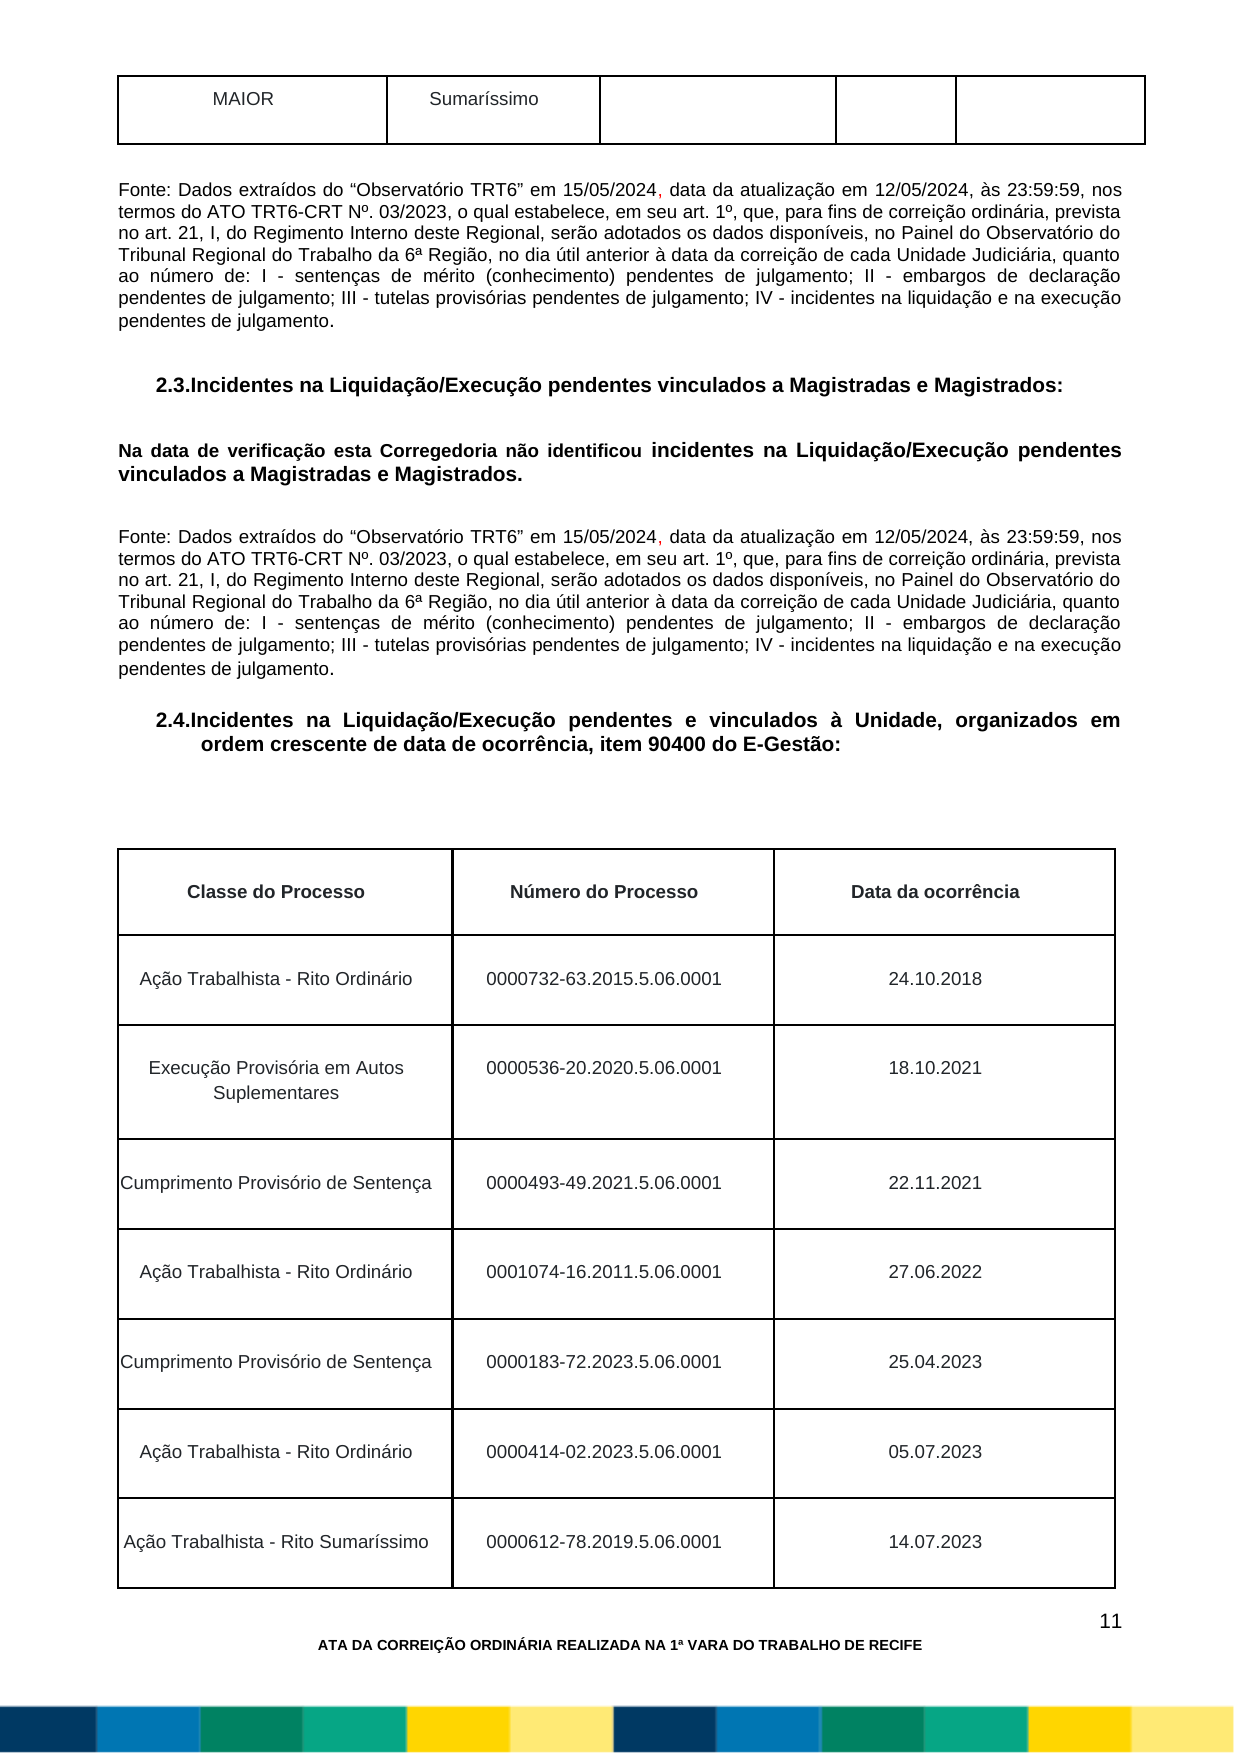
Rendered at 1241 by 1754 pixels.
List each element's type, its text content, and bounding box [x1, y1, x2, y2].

table_cell 05.07.2023 [775, 1410, 1114, 1497]
table_cell [957, 77, 1144, 143]
table_header Data da ocorrência [775, 850, 1114, 934]
table_header Classe do Processo [119, 850, 451, 934]
text Fonte: Dados extraídos do “Observatório TRT6” em 15/05/2024, data da atualização em 12/05/2024, às 23:59:59, nos termos do ATO TRT6-CRT Nº. 03/2023, o qual estabelece, em seu art. 1º, que, para fins de correição ordinária, prevista no art. 21, I, do Regimento Interno deste Regional, serão adotados os dados disponíveis, no Painel do Observatório do Tribunal Regional do Trabalho da 6ª Região, no dia útil anterior à data da correição de cada Unidade Judiciária, quanto ao número de: I - sentenças de mérito (conhecimento) pendentes de julgamento; II - embargos de declaração pendentes de julgamento; III - tutelas provisórias pendentes de julgamento; IV - incidentes na liquidação e na execução pendentes de julgamento. [118, 179, 1122, 332]
table_cell 0001074-16.2011.5.06.0001 [454, 1230, 773, 1318]
table_cell 0000732-63.2015.5.06.0001 [454, 936, 773, 1024]
table_cell 0000068-17.2024.5.06.0001 [601, 77, 835, 143]
table_cell Ação Trabalhista - Rito Sumaríssimo [388, 77, 599, 143]
table_cell 0000414-02.2023.5.06.0001 [454, 1410, 773, 1497]
table_cell 14.07.2023 [775, 1499, 1114, 1587]
table_cell Ação Trabalhista - Rito Sumaríssimo [119, 1499, 451, 1587]
table_cell Execução Provisória em Autos Suplementares [119, 1026, 451, 1138]
table_cell PATRICIA PEDROSA SOUTO MAIOR [119, 77, 386, 143]
table_cell Cumprimento Provisório de Sentença [119, 1140, 451, 1228]
table_cell 0000493-49.2021.5.06.0001 [454, 1140, 773, 1228]
table_cell 24.10.2018 [775, 936, 1114, 1024]
table_cell 27.06.2022 [775, 1230, 1114, 1318]
text Fonte: Dados extraídos do “Observatório TRT6” em 15/05/2024, data da atualização em 12/05/2024, às 23:59:59, nos termos do ATO TRT6-CRT Nº. 03/2023, o qual estabelece, em seu art. 1º, que, para fins de correição ordinária, prevista no art. 21, I, do Regimento Interno deste Regional, serão adotados os dados disponíveis, no Painel do Observatório do Tribunal Regional do Trabalho da 6ª Região, no dia útil anterior à data da correição de cada Unidade Judiciária, quanto ao número de: I - sentenças de mérito (conhecimento) pendentes de julgamento; II - embargos de declaração pendentes de julgamento; III - tutelas provisórias pendentes de julgamento; IV - incidentes na liquidação e na execução pendentes de julgamento. [118, 526, 1122, 679]
table_cell Ação Trabalhista - Rito Ordinário [119, 1410, 451, 1497]
table_cell 0000183-72.2023.5.06.0001 [454, 1320, 773, 1407]
list Incidentes na Liquidação/Execução pendentes e vinculados à Unidade, organizados em ordem crescente de data de ocorrência, item 90400 do E-Gestão: [156, 707, 1122, 755]
table_cell 0000612-78.2019.5.06.0001 [454, 1499, 773, 1587]
list Incidentes na Liquidação/Execução pendentes vinculados a Magistradas e Magistrados: [156, 373, 1122, 397]
table_header Número do Processo [454, 850, 773, 934]
table_cell 18.10.2021 [775, 1026, 1114, 1138]
table_cell Ação Trabalhista - Rito Ordinário [119, 1230, 451, 1318]
text Na data de verificação esta Corregedoria não identificou incidentes na Liquidação/Execução pendentes vinculados a Magistradas e Magistrados. [118, 437, 1122, 485]
table_cell Cumprimento Provisório de Sentença [119, 1320, 451, 1407]
table_cell 22.11.2021 [775, 1140, 1114, 1228]
table_cell 0000536-20.2020.5.06.0001 [454, 1026, 773, 1138]
table_cell Ação Trabalhista - Rito Ordinário [119, 936, 451, 1024]
table_cell [837, 77, 955, 143]
table_cell 25.04.2023 [775, 1320, 1114, 1407]
